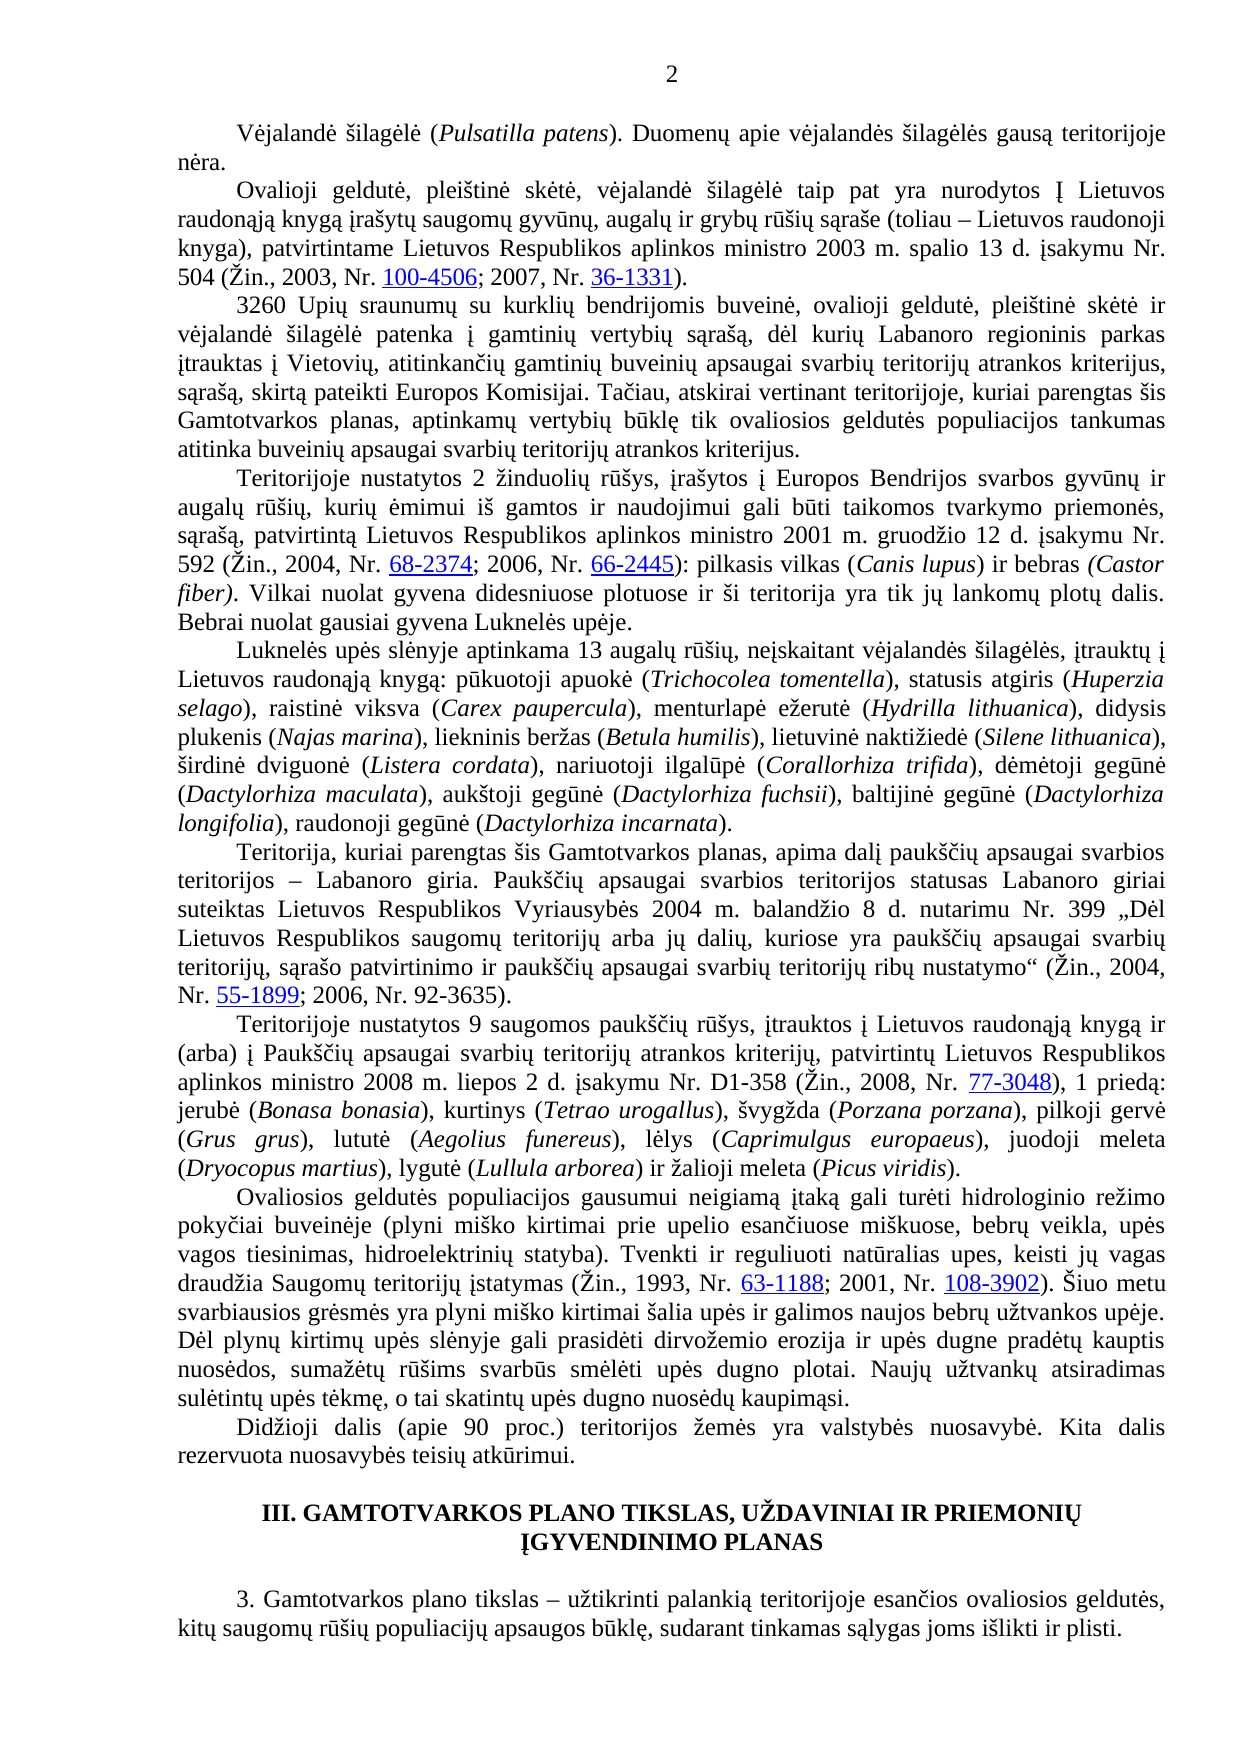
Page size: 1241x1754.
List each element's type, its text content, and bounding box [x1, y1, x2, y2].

text Ovaliosios geldutės populiacijos gausumui neigiamą įtaką gali turėti hidrologinio režimo pokyčiai buveinėje (plyni miško kirtimai prie upelio esančiuose miškuose, bebrų veikla, upės vagos tiesinimas, hidroelektrinių statyba). Tvenkti ir reguliuoti natūralias upes, keisti jų vagas draudžia Saugomų teritorijų įstatymas (Žin., 1993, Nr. 63-1188; 2001, Nr. 108-3902). Šiuo metu svarbiausios grėsmės yra plyni miško kirtimai šalia upės ir galimos naujos bebrų užtvankos upėje. Dėl plynų kirtimų upės slėnyje gali prasidėti dirvožemio erozija ir upės dugne pradėtų kauptis nuosėdos, sumažėtų rūšims svarbūs smėlėti upės dugno plotai. Naujų užtvankų atsiradimas sulėtintų upės tėkmę, o tai skatintų upės dugno nuosėdų kaupimąsi. [177, 1182, 1166, 1412]
text Didžioji dalis (apie 90 proc.) teritorijos žemės yra valstybės nuosavybė. Kita dalis rezervuota nuosavybės teisių atkūrimui. [177, 1412, 1166, 1469]
text Teritorijoje nustatytos 2 žinduolių rūšys, įrašytos į Europos Bendrijos svarbos gyvūnų ir augalų rūšių, kurių ėmimui iš gamtos ir naudojimui gali būti taikomos tvarkymo priemonės, sąrašą, patvirtintą Lietuvos Respublikos aplinkos ministro 2001 m. gruodžio 12 d. įsakymu Nr. 592 (Žin., 2004, Nr. 68-2374; 2006, Nr. 66-2445): pilkasis vilkas (Canis lupus) ir bebras (Castor fiber). Vilkai nuolat gyvena didesniuose plotuose ir ši teritorija yra tik jų lankomų plotų dalis. Bebrai nuolat gausiai gyvena Luknelės upėje. [177, 463, 1166, 636]
text Vėjalandė šilagėlė (Pulsatilla patens). Duomenų apie vėjalandės šilagėlės gausą teritorijoje nėra. [177, 118, 1166, 176]
text 3260 Upių sraunumų su kurklių bendrijomis buveinė, ovalioji geldutė, pleištinė skėtė ir vėjalandė šilagėlė patenka į gamtinių vertybių sąrašą, dėl kurių Labanoro regioninis parkas įtrauktas į Vietovių, atitinkančių gamtinių buveinių apsaugai svarbių teritorijų atrankos kriterijus, sąrašą, skirtą pateikti Europos Komisijai. Tačiau, atskirai vertinant teritorijoje, kuriai parengtas šis Gamtotvarkos planas, aptinkamų vertybių būklę tik ovaliosios geldutės populiacijos tankumas atitinka buveinių apsaugai svarbių teritorijų atrankos kriterijus. [177, 291, 1166, 463]
text 3. Gamtotvarkos plano tikslas – užtikrinti palankią teritorijoje esančios ovaliosios geldutės, kitų saugomų rūšių populiacijų apsaugos būklę, sudarant tinkamas sąlygas joms išlikti ir plisti. [177, 1584, 1166, 1642]
text Luknelės upės slėnyje aptinkama 13 augalų rūšių, neįskaitant vėjalandės šilagėlės, įtrauktų į Lietuvos raudonąją knygą: pūkuotoji apuokė (Trichocolea tomentella), statusis atgiris (Huperzia selago), raistinė viksva (Carex paupercula), menturlapė ežerutė (Hydrilla lithuanica), didysis plukenis (Najas marina), liekninis beržas (Betula humilis), lietuvinė naktižiedė (Silene lithuanica), širdinė dviguonė (Listera cordata), nariuotoji ilgalūpė (Corallorhiza trifida), dėmėtoji gegūnė (Dactylorhiza maculata), aukštoji gegūnė (Dactylorhiza fuchsii), baltijinė gegūnė (Dactylorhiza longifolia), raudonoji gegūnė (Dactylorhiza incarnata). [177, 636, 1166, 837]
text Teritorija, kuriai parengtas šis Gamtotvarkos planas, apima dalį paukščių apsaugai svarbios teritorijos – Labanoro giria. Paukščių apsaugai svarbios teritorijos statusas Labanoro giriai suteiktas Lietuvos Respublikos Vyriausybės 2004 m. balandžio 8 d. nutarimu Nr. 399 „Dėl Lietuvos Respublikos saugomų teritorijų arba jų dalių, kuriose yra paukščių apsaugai svarbių teritorijų, sąrašo patvirtinimo ir paukščių apsaugai svarbių teritorijų ribų nustatymo“ (Žin., 2004, Nr. 55-1899; 2006, Nr. 92-3635). [177, 837, 1166, 1009]
text Teritorijoje nustatytos 9 saugomos paukščių rūšys, įtrauktos į Lietuvos raudonąją knygą ir (arba) į Paukščių apsaugai svarbių teritorijų atrankos kriterijų, patvirtintų Lietuvos Respublikos aplinkos ministro 2008 m. liepos 2 d. įsakymu Nr. D1-358 (Žin., 2008, Nr. 77-3048), 1 priedą: jerubė (Bonasa bonasia), kurtinys (Tetrao urogallus), švygžda (Porzana porzana), pilkoji gervė (Grus grus), lututė (Aegolius funereus), lėlys (Caprimulgus europaeus), juodoji meleta (Dryocopus martius), lygutė (Lullula arborea) ir žalioji meleta (Picus viridis). [177, 1009, 1166, 1182]
text Ovalioji geldutė, pleištinė skėtė, vėjalandė šilagėlė taip pat yra nurodytos Į Lietuvos raudonąją knygą įrašytų saugomų gyvūnų, augalų ir grybų rūšių sąraše (toliau – Lietuvos raudonoji knyga), patvirtintame Lietuvos Respublikos aplinkos ministro 2003 m. spalio 13 d. įsakymu Nr. 504 (Žin., 2003, Nr. 100-4506; 2007, Nr. 36-1331). [177, 176, 1166, 291]
text III. GAMTOTVARKOS PLANO TIKSLAS, UŽDAVINIAI IR PRIEMONIŲ ĮGYVENDINIMO PLANAS [177, 1498, 1166, 1556]
